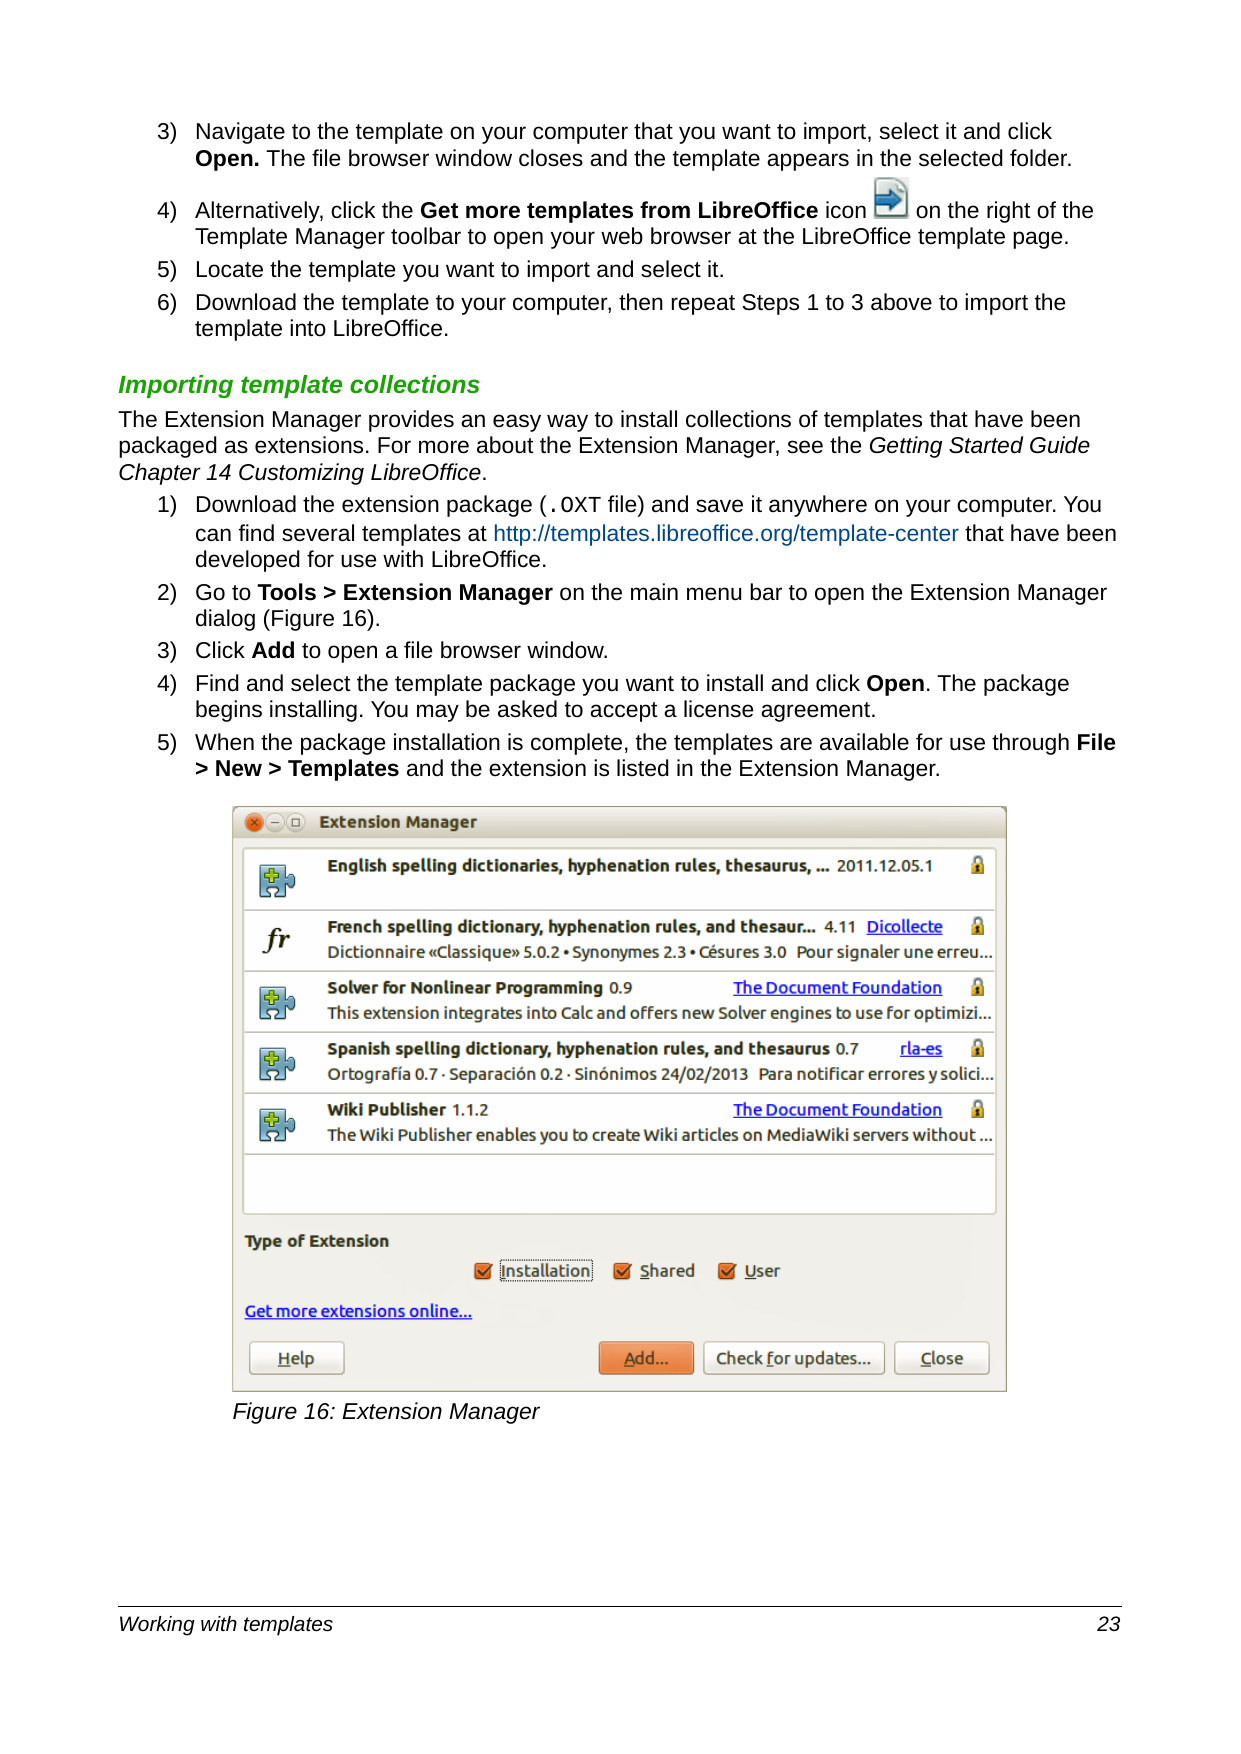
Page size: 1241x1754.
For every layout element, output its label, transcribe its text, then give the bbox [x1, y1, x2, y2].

list Go to Tools > Extension Manager on the main menu bar to open the Extension Manager dialog (Figure 16). [177, 578, 1122, 631]
list Click Add to open a file browser window. [177, 637, 1122, 664]
list Download the extension package (.OXT file) and save it anywhere on your computer. You can find several templates at http://templates.libreoffice.org/template-center that have been developed for use with LibreOffice. [177, 491, 1122, 572]
picture [232, 806, 1007, 1392]
picture [873, 177, 910, 219]
text Figure 16: Extension Manager [232, 1398, 1008, 1424]
list When the package installation is complete, the templates are available for use through File > New > Templates and the extension is listed in the Extension Manager. [177, 729, 1122, 782]
list Download the template to your computer, then repeat Steps 1 to 3 above to import the template into LibreOffice. [177, 288, 1122, 341]
list Locate the template you want to import and select it. [177, 256, 1122, 282]
list Find and select the template package you want to install and click Open. The package begins installing. You may be asked to accept a license agreement. [177, 670, 1122, 723]
subtitle Importing template collections [118, 371, 1122, 399]
list Alternatively, click the Get more templates from LibreOffice icon on the right of the Template Manager toolbar to open your web browser at the LibreOffice template page. [177, 177, 1122, 250]
list The Extension Manager provides an easy way to install collections of templates that have been packaged as extensions. For more about the Extension Manager, see the Getting Started Guide Chapter 14 Customizing LibreOffice. [118, 406, 1122, 485]
list Navigate to the template on your computer that you want to import, select it and click Open. The file browser window closes and the template appears in the selected folder. [177, 118, 1122, 171]
